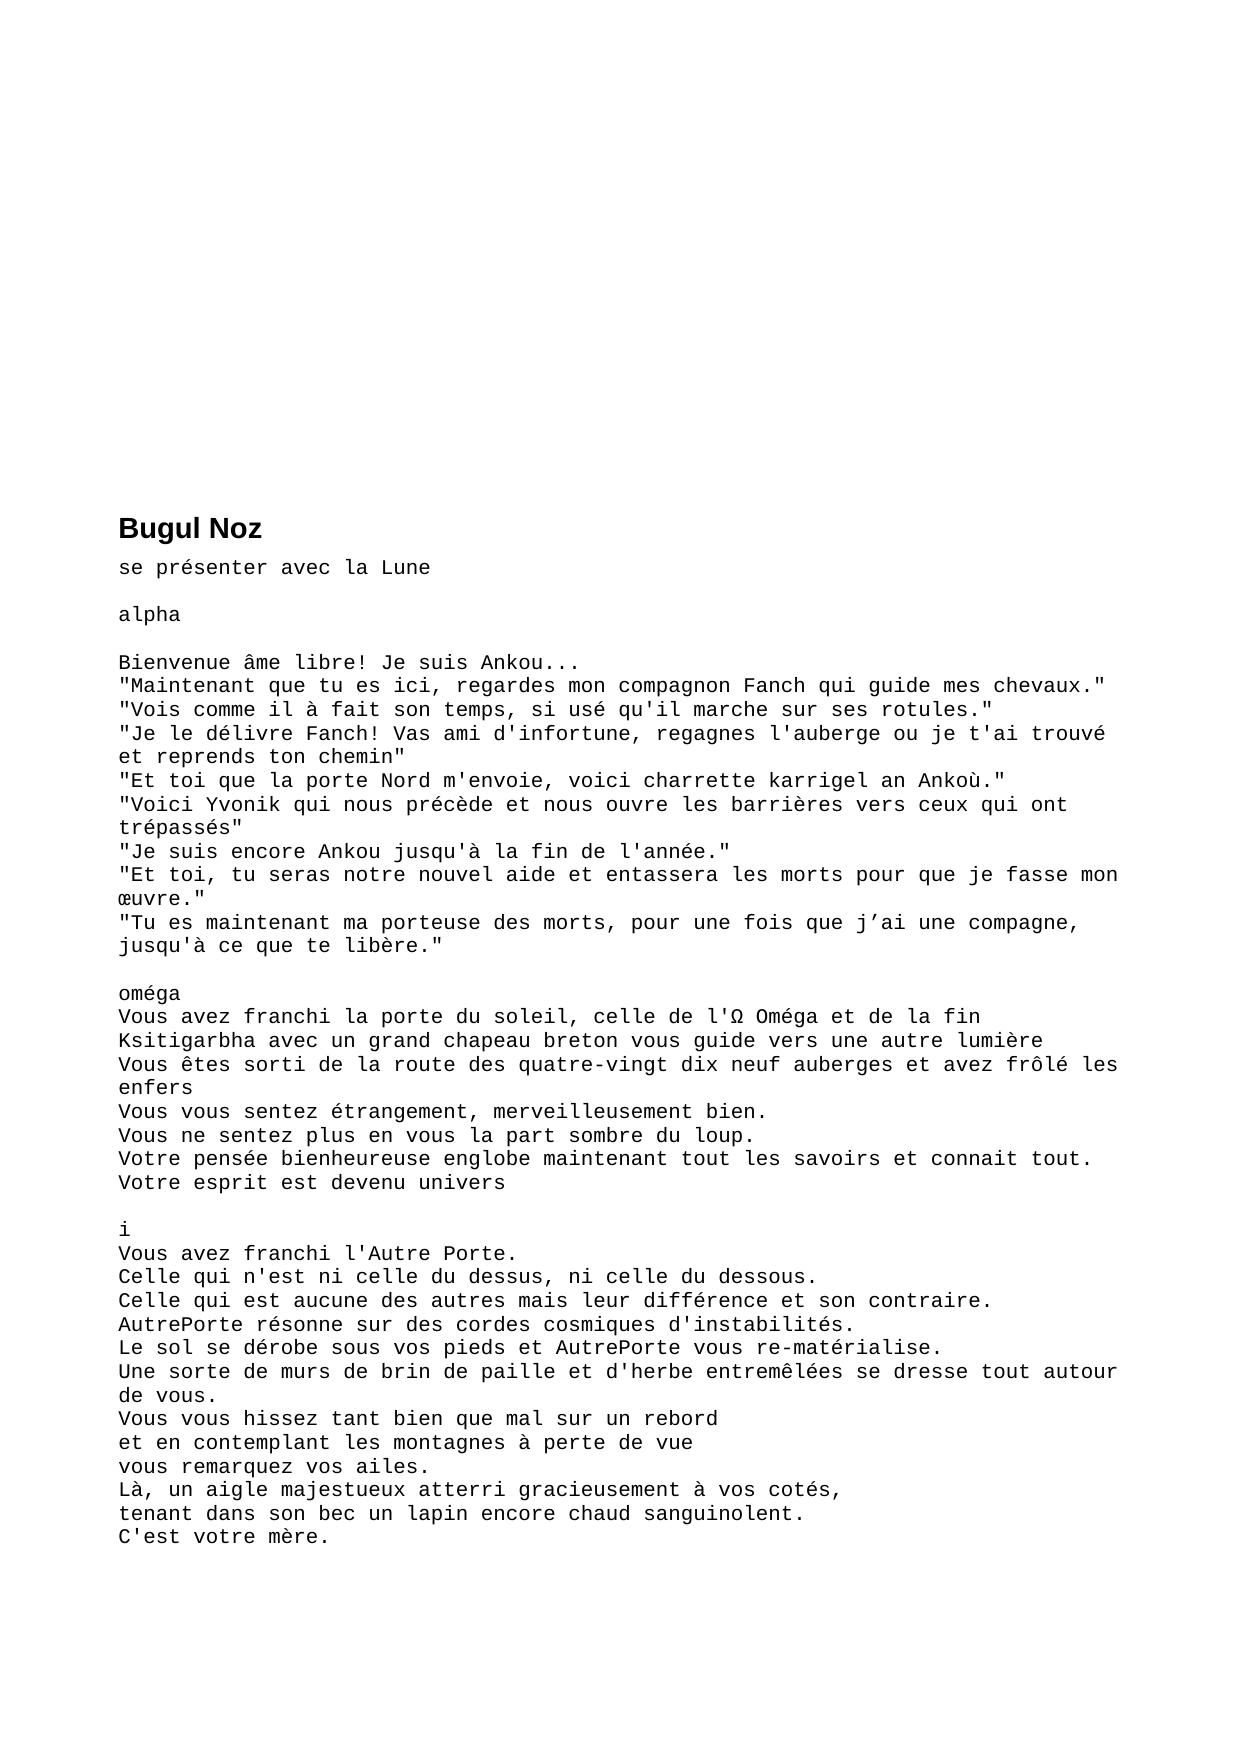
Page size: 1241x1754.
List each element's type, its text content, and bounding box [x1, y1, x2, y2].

text Celle qui est aucune des autres mais leur différence et son contraire. [118, 1290, 1122, 1314]
text "Maintenant que tu es ici, regardes mon compagnon Fanch qui guide mes chevaux." [118, 675, 1122, 699]
text "Vois comme il à fait son temps, si usé qu'il marche sur ses rotules." [118, 699, 1122, 723]
text "Je suis encore Ankou jusqu'à la fin de l'année." [118, 841, 1122, 864]
text "Et toi que la porte Nord m'envoie, voici charrette karrigel an Ankoù." [118, 770, 1122, 793]
text Vous êtes sorti de la route des quatre-vingt dix neuf auberges et avez frôlé les enfers [118, 1054, 1122, 1101]
text Vous avez franchi l'Autre Porte. [118, 1243, 1122, 1266]
text i [118, 1219, 1122, 1243]
text "Tu es maintenant ma porteuse des morts, pour une fois que j’ai une compagne, jusqu'à ce que te libère." [118, 912, 1122, 959]
text Votre pensée bienheureuse englobe maintenant tout les savoirs et connait tout. [118, 1148, 1122, 1172]
text "Voici Yvonik qui nous précède et nous ouvre les barrières vers ceux qui ont trépassés" [118, 793, 1122, 841]
text "Je le délivre Fanch! Vas ami d'infortune, regagnes l'auberge ou je t'ai trouvé et reprends ton chemin" [118, 723, 1122, 770]
text Bienvenue âme libre! Je suis Ankou... [118, 652, 1122, 675]
text Celle qui n'est ni celle du dessus, ni celle du dessous. [118, 1266, 1122, 1290]
text et en contemplant les montagnes à perte de vue [118, 1432, 1122, 1456]
text AutrePorte résonne sur des cordes cosmiques d'instabilités. [118, 1314, 1122, 1337]
text "Et toi, tu seras notre nouvel aide et entassera les morts pour que je fasse mon œuvre." [118, 864, 1122, 912]
text tenant dans son bec un lapin encore chaud sanguinolent. [118, 1503, 1122, 1527]
text Vous avez franchi la porte du soleil, celle de l'Ω Oméga et de la fin [118, 1006, 1122, 1030]
text C'est votre mère. [118, 1527, 1122, 1550]
text Vous vous hissez tant bien que mal sur un rebord [118, 1408, 1122, 1432]
text alpha [118, 604, 1122, 628]
text Votre esprit est devenu univers [118, 1172, 1122, 1196]
text Le sol se dérobe sous vos pieds et AutrePorte vous re-matérialise. [118, 1337, 1122, 1361]
text se présenter avec la Lune [118, 557, 1122, 581]
text oméga [118, 983, 1122, 1006]
text Ksitigarbha avec un grand chapeau breton vous guide vers une autre lumière [118, 1030, 1122, 1054]
text Vous vous sentez étrangement, merveilleusement bien. [118, 1101, 1122, 1124]
subtitle Bugul Noz [118, 511, 1122, 544]
text Vous ne sentez plus en vous la part sombre du loup. [118, 1124, 1122, 1148]
text Une sorte de murs de brin de paille et d'herbe entremêlées se dresse tout autour de vous. [118, 1361, 1122, 1408]
text vous remarquez vos ailes. [118, 1456, 1122, 1479]
text Là, un aigle majestueux atterri gracieusement à vos cotés, [118, 1479, 1122, 1503]
